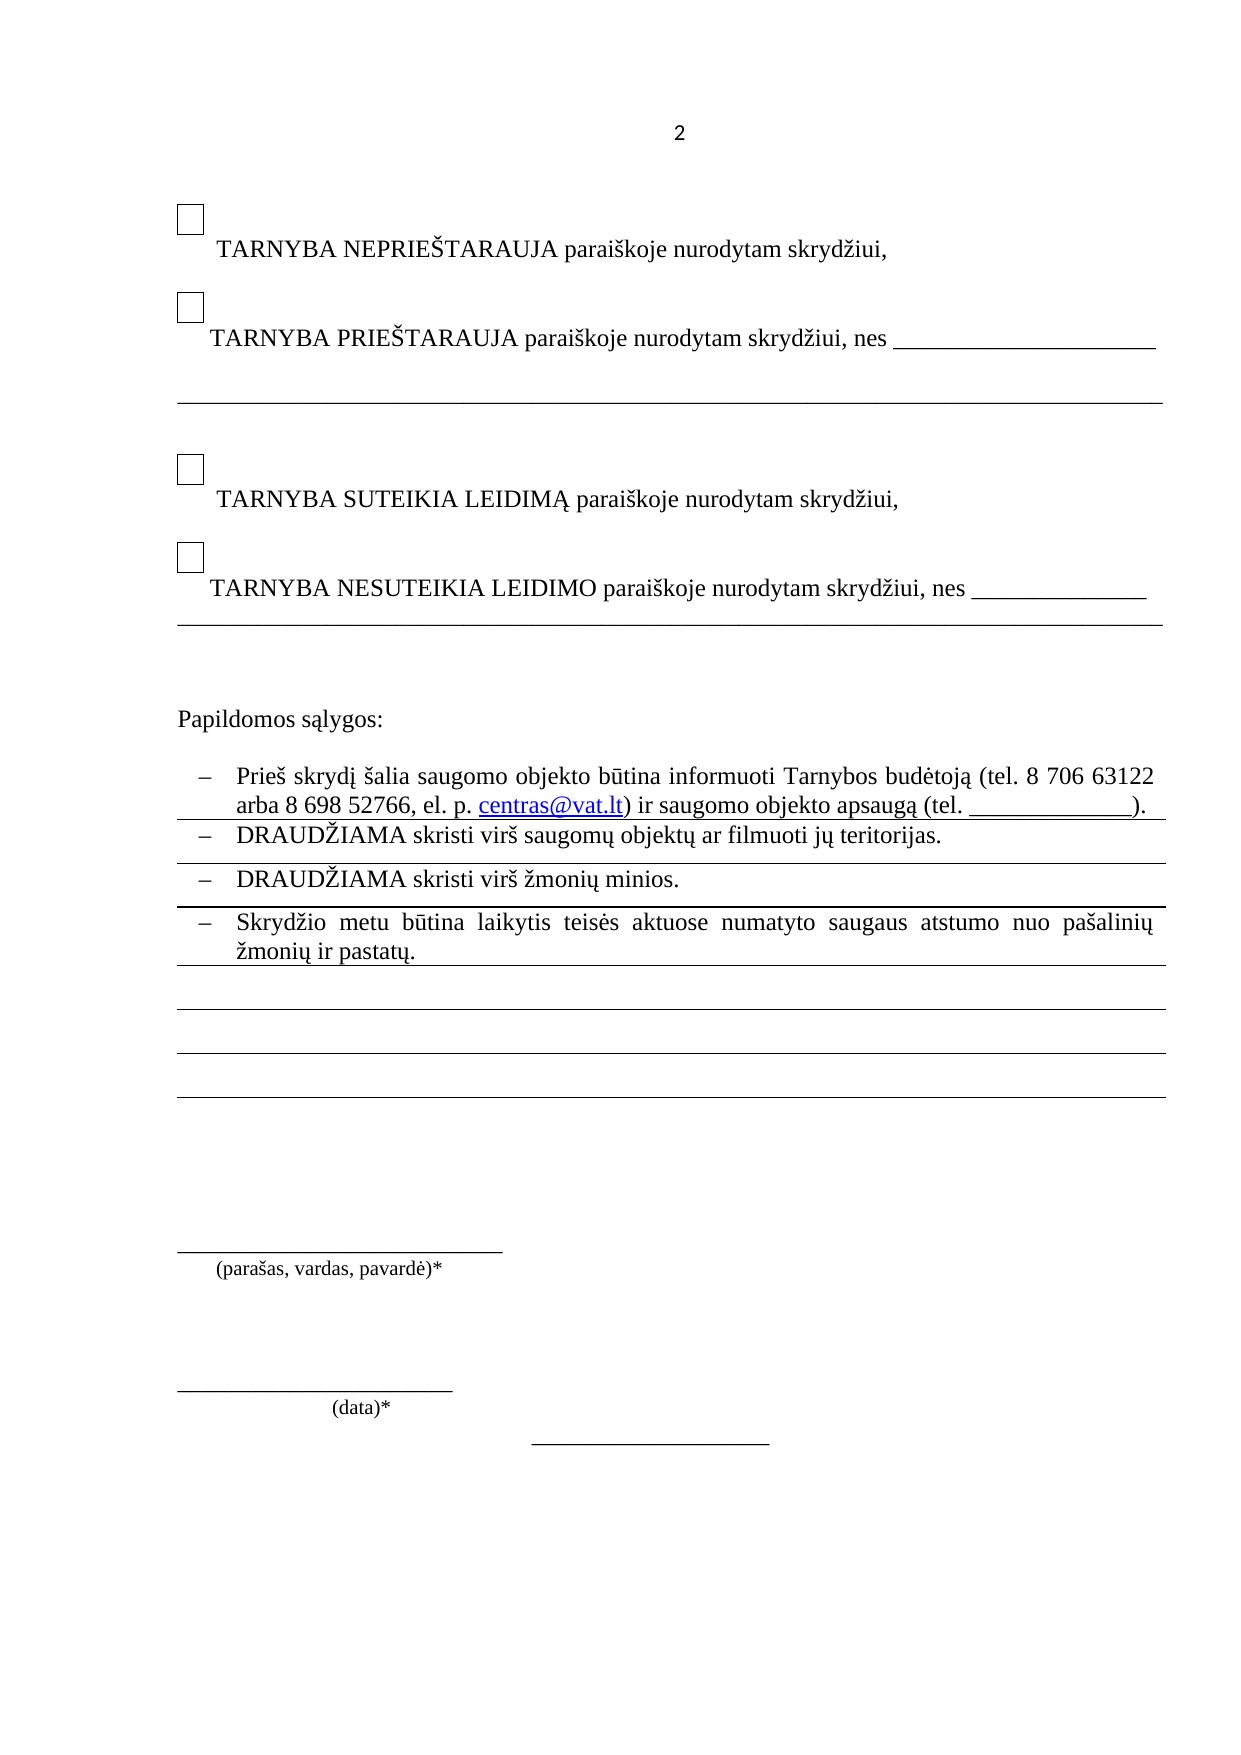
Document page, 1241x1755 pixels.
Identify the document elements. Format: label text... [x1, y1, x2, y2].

table_cell [177, 966, 1166, 1009]
text TARNYBA SUTEIKIA LEIDIMĄ paraiškoje nurodytam skrydžiui, [177, 484, 1181, 513]
text (parašas, vardas, pavardė)* [177, 1256, 1181, 1280]
text ______________________________________________________________________________________ [177, 602, 1181, 628]
table_cell – DRAUDŽIAMA skristi virš žmonių minios. [177, 864, 1166, 906]
table_cell [177, 1098, 1166, 1141]
table_header – Prieš skrydį šalia saugomo objekto būtina informuoti Tarnybos budėtoją (tel. 8 706 63122 arba 8 698 52766, el. p. centras@vat.lt) ir saugomo objekto apsaugą (tel. _____________). [177, 761, 1166, 819]
text __________________________ [177, 1227, 1181, 1256]
table_cell [177, 1054, 1166, 1097]
table_header [178, 543, 203, 572]
text TARNYBA PRIEŠTARAUJA paraiškoje nurodytam skrydžiui, nes _____________________ [177, 323, 1181, 352]
text ______________________________________________________________________________________ [177, 380, 1181, 407]
table_cell [177, 1010, 1166, 1053]
text TARNYBA NESUTEIKIA LEIDIMO paraiškoje nurodytam skrydžiui, nes ______________ [177, 573, 1181, 602]
table_cell – DRAUDŽIAMA skristi virš saugomų objektų ar filmuoti jų teritorijas. [177, 820, 1166, 863]
table_header [178, 455, 203, 483]
table_header [178, 293, 203, 322]
text (data)* [177, 1395, 1181, 1419]
text TARNYBA NEPRIEŠTARAUJA paraiškoje nurodytam skrydžiui, [177, 234, 1181, 263]
text ______________________ [177, 1366, 1181, 1395]
table_header [178, 205, 203, 233]
text ___________________ [177, 1419, 1181, 1448]
text Papildomos sąlygos: [177, 704, 1181, 733]
table_cell – Skrydžio metu būtina laikytis teisės aktuose numatyto saugaus atstumo nuo pašalinių žmonių ir pastatų. [177, 908, 1166, 965]
